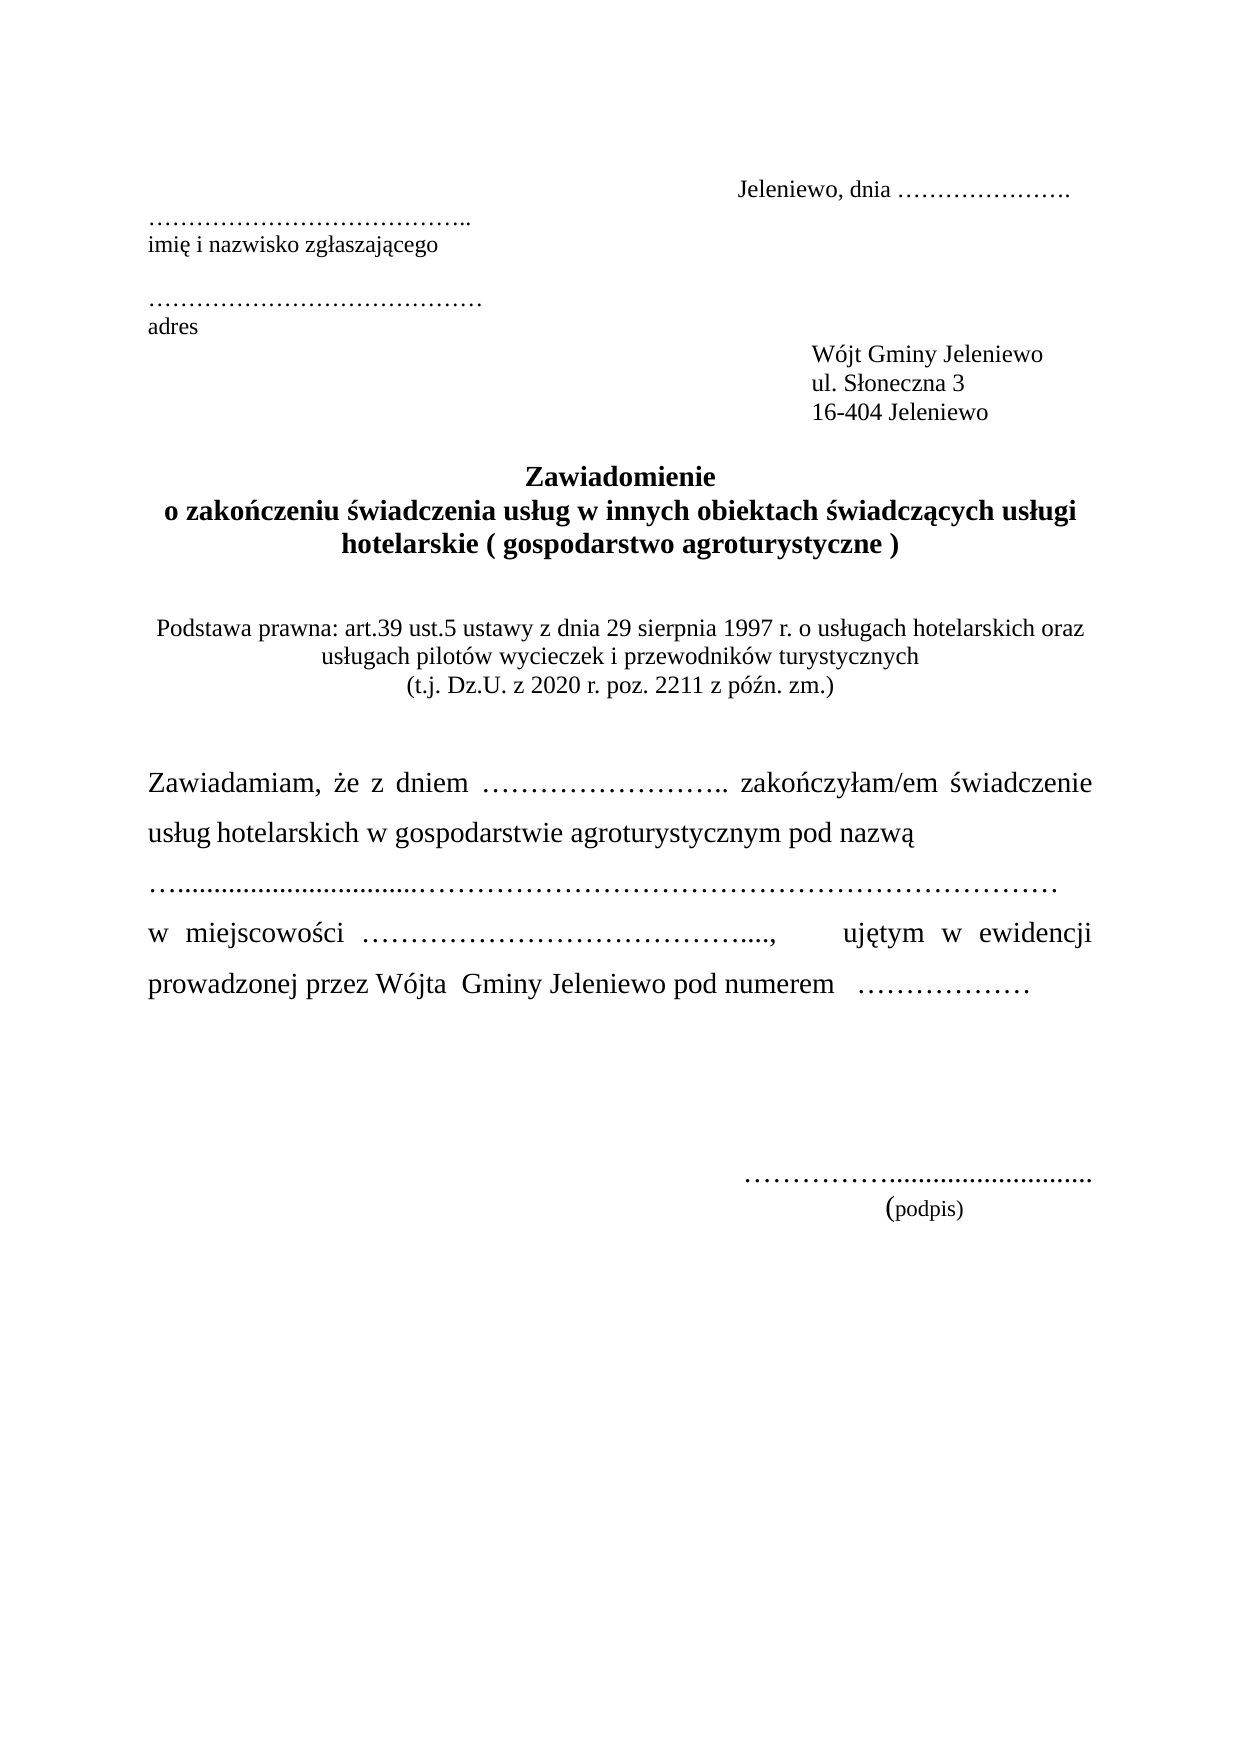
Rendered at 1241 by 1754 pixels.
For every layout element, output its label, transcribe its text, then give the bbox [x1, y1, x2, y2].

text adres [148, 312, 1093, 339]
text …………………………………… [148, 284, 1093, 312]
text (t.j. Dz.U. z 2020 r. poz. 2211 z późn. zm.) [148, 670, 1093, 699]
text Zawiadomienie [148, 459, 1093, 493]
text Podstawa prawna: art.39 ust.5 ustawy z dnia 29 sierpnia 1997 r. o usługach hotelarskich oraz usługach pilotów wycieczek i przewodników turystycznych [148, 613, 1093, 670]
text ……………............................ [148, 1122, 1093, 1189]
text (podpis) [148, 1189, 1093, 1222]
text ul. Słoneczna 3 [811, 368, 1093, 397]
text o zakończeniu świadczenia usług w innych obiektach świadczących usługi hotelarskie ( gospodarstwo agroturystyczne ) [148, 493, 1093, 560]
text 16-404 Jeleniewo [811, 397, 1093, 426]
text Wójt Gminy Jeleniewo [811, 339, 1093, 368]
text Jeleniewo, dnia …………………. [148, 174, 1093, 203]
text Zawiadamiam, że z dniem …………………….. zakończyłam/em świadczenie usług hotelarskich w gospodarstwie agroturystycznym pod nazwą [148, 765, 1093, 848]
text imię i nazwisko zgłaszającego [148, 230, 1093, 258]
text ….................................………………………………………………………… w miejscowości …………………………………...., ujętym w ewidencji prowadzonej przez Wójta Gminy Jeleniewo pod numerem ……………… [148, 865, 1093, 999]
text ………………………………….. [148, 203, 1093, 230]
